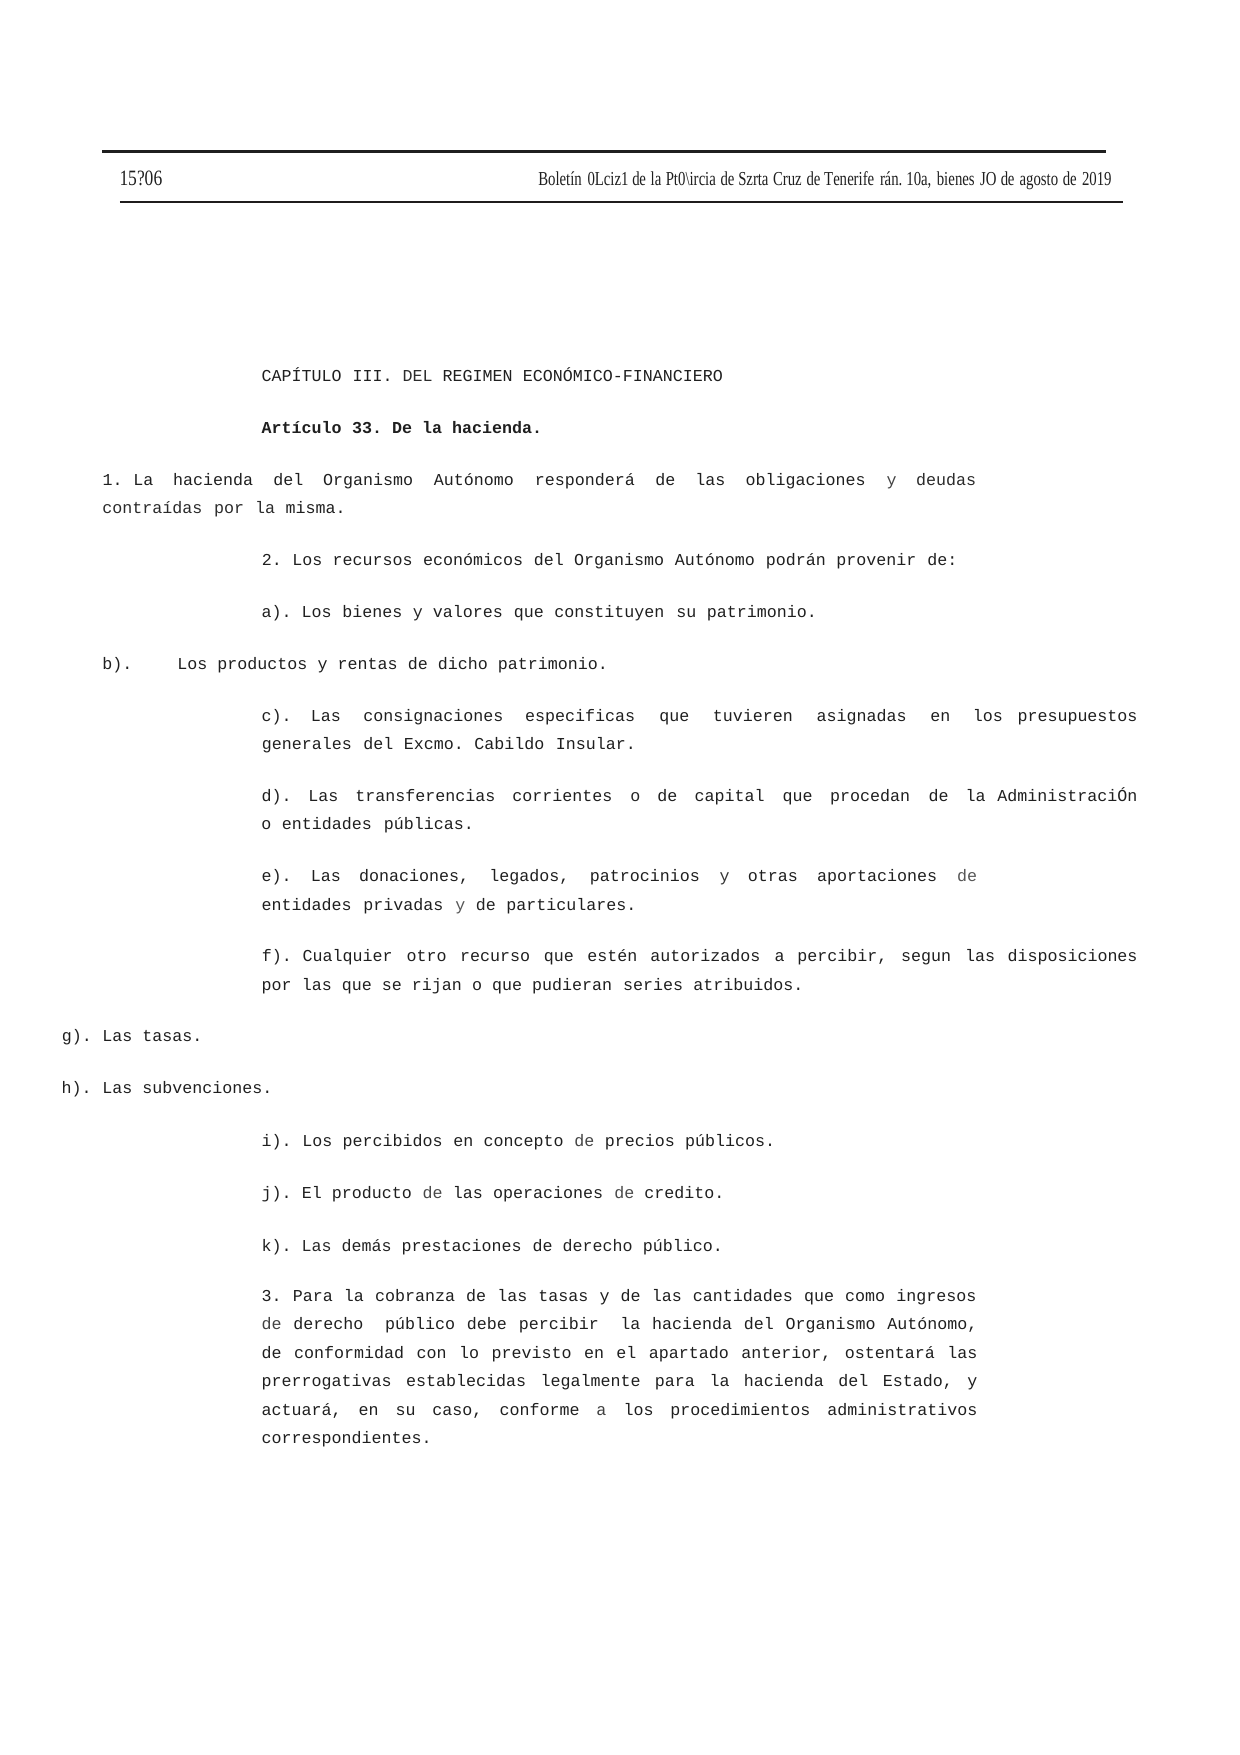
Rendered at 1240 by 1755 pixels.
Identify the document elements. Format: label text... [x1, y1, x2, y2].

list Las donaciones, legados, patrocinios y otras aportaciones de entidades privadas y de particulares. [261, 867, 977, 915]
list La hacienda del Organismo Autónomo responderá de las obligaciones y deudas contraídas por la misma. [102, 471, 977, 519]
list Las subvenciones. [61, 1080, 1137, 1099]
list Las transferencias corrientes o de capital que procedan de la AdministraciÓn o entidades públicas. [261, 787, 1137, 835]
list Los productos y rentas de dicho patrimonio. [102, 655, 1137, 674]
list Los percibidos en concepto de precios públicos. j). El producto de las operaciones de credito. [261, 1132, 775, 1203]
list Para la cobranza de las tasas y de las cantidades que como ingresos de derecho público debe percibir la hacienda del Organismo Autónomo, de conformidad con lo previsto en el apartado anterior, ostentará las prerrogativas establecidas legalmente para la hacienda del Estado, y actuará, en su caso, conforme a los procedimientos administrativos correspondientes. [261, 1287, 977, 1448]
list Los recursos económicos del Organismo Autónomo podrán provenir de: a). Los bienes y valores que constituyen su patrimonio. [261, 551, 957, 622]
subtitle Artículo 33. De la hacienda. [261, 419, 1137, 438]
list Las consignaciones especificas que tuvieren asignadas en los presupuestos generales del Excmo. Cabildo Insular. [261, 707, 1137, 755]
list Cualquier otro recurso que estén autorizados a percibir, segun las disposiciones por las que se rijan o que pudieran series atribuidos. [261, 947, 1137, 995]
text k). Las demás prestaciones de derecho público. [261, 1236, 1137, 1255]
text CAPÍTULO III. DEL REGIMEN ECONÓMICO-FINANCIERO [261, 367, 1137, 386]
list Las tasas. [62, 1028, 1137, 1046]
text 15?06 Boletín 0Lciz1 de la Pt0\ircia de Szrta Cruz de Tenerife rán. 10a, bienes JO de agosto de 2019 [119, 165, 1137, 190]
